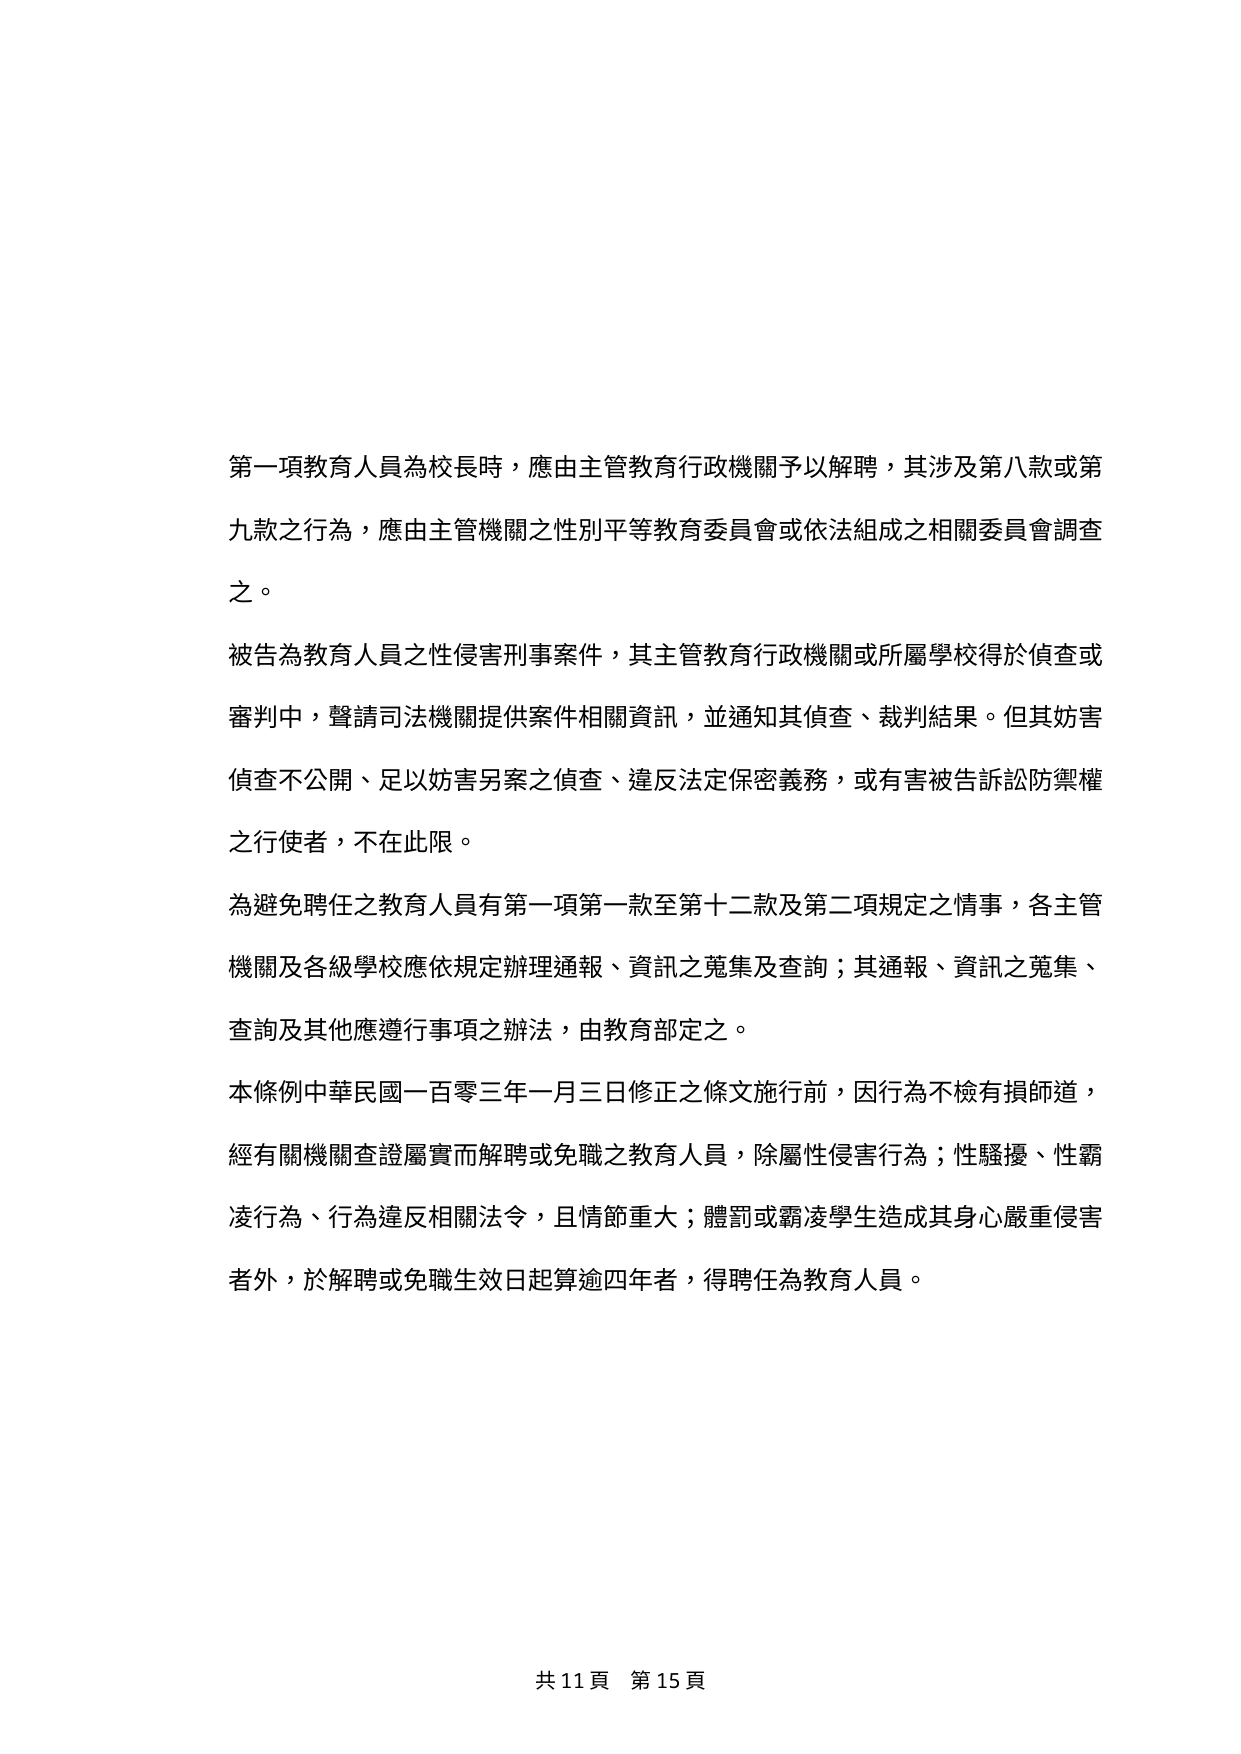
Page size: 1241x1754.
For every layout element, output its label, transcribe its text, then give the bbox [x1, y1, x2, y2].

text 為避免聘任之教育人員有第一項第一款至第十二款及第二項規定之情事，各主管機關及各級學校應依規定辦理通報、資訊之蒐集及查詢；其通報、資訊之蒐集、查詢及其他應遵行事項之辦法，由教育部定之。 [229, 862, 1122, 1049]
text 第一項教育人員為校長時，應由主管教育行政機關予以解聘，其涉及第八款或第九款之行為，應由主管機關之性別平等教育委員會或依法組成之相關委員會調查之。 [229, 424, 1122, 612]
text 被告為教育人員之性侵害刑事案件，其主管教育行政機關或所屬學校得於偵查或審判中，聲請司法機關提供案件相關資訊，並通知其偵查、裁判結果。但其妨害偵查不公開、足以妨害另案之偵查、違反法定保密義務，或有害被告訴訟防禦權之行使者，不在此限。 [229, 612, 1122, 862]
text 本條例中華民國一百零三年一月三日修正之條文施行前，因行為不檢有損師道，經有關機關查證屬實而解聘或免職之教育人員，除屬性侵害行為；性騷擾、性霸凌行為、行為違反相關法令，且情節重大；體罰或霸凌學生造成其身心嚴重侵害者外，於解聘或免職生效日起算逾四年者，得聘任為教育人員。 [229, 1049, 1122, 1299]
